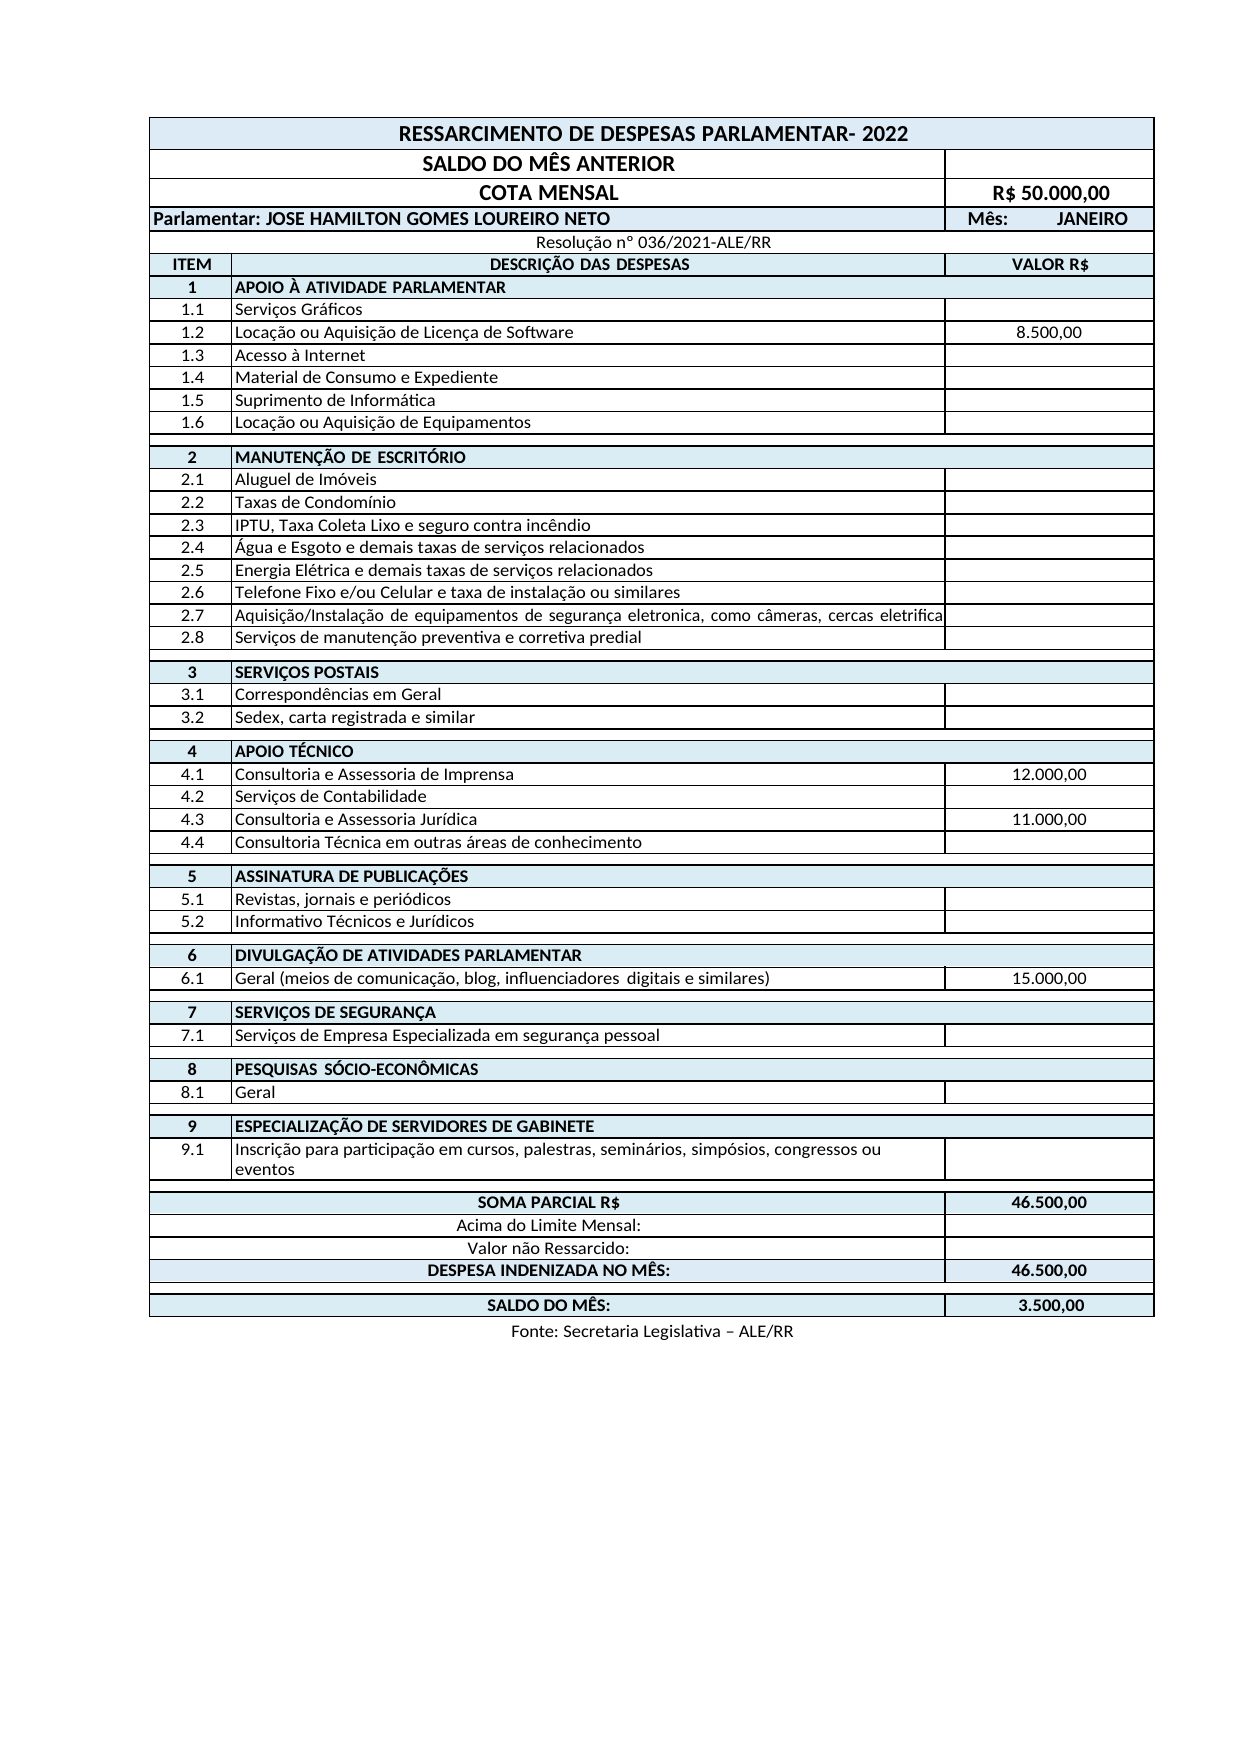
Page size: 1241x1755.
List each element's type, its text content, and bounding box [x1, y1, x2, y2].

table_cell [946, 469, 1153, 490]
table_cell SERVIÇOS POSTAIS [232, 662, 1153, 683]
table_cell 1.4 [150, 367, 231, 388]
table_cell [946, 299, 1153, 320]
table_cell 2.5 [150, 560, 231, 581]
table_cell 5.2 [150, 911, 231, 932]
table_cell Consultoria e Assessoria Jurídica [232, 809, 944, 830]
table_cell [150, 730, 1153, 739]
table_cell [946, 1238, 1153, 1259]
table_cell 15.000,00 [946, 968, 1153, 989]
table_cell [150, 991, 1153, 1001]
table_cell 2.2 [150, 492, 231, 513]
table_cell ASSINATURA DE PUBLICAÇÕES [232, 866, 1153, 887]
table_cell Serviços de Contabilidade [232, 786, 944, 807]
table_cell 1.5 [150, 390, 231, 411]
table_cell 6.1 [150, 968, 231, 989]
table_cell Revistas, jornais e periódicos [232, 888, 944, 909]
table_cell [150, 1283, 1153, 1293]
table_cell 2.7 [150, 605, 231, 626]
table_cell 11.000,00 [946, 809, 1153, 830]
table_cell 2.4 [150, 537, 231, 558]
table_cell 2.1 [150, 469, 231, 490]
table_cell Parlamentar: JOSE HAMILTON GOMES LOUREIRO NETO [150, 208, 944, 230]
table_cell [150, 650, 1153, 660]
table_cell [150, 934, 1153, 944]
table_cell 9 [150, 1116, 231, 1137]
table_cell 4 [150, 741, 231, 762]
table_cell 6 [150, 945, 231, 966]
table_cell PESQUISAS SÓCIO-ECONÔMICAS [232, 1059, 1153, 1080]
table_cell 46.500,00 [946, 1260, 1153, 1281]
table_cell 4.1 [150, 764, 231, 785]
table_cell 12.000,00 [946, 764, 1153, 785]
table_cell Aquisição/Instalação de equipamentos de segurança eletronica, como câmeras, cercas eletrifica [232, 605, 944, 626]
table_cell Informativo Técnicos e Jurídicos [232, 911, 944, 932]
table_cell 2.8 [150, 627, 231, 648]
table_cell 3.1 [150, 684, 231, 705]
table_cell Valor não Ressarcido: [150, 1238, 944, 1259]
table_cell 2 [150, 447, 231, 468]
table_cell [946, 582, 1153, 603]
table_cell [946, 911, 1153, 932]
table_cell [150, 1104, 1153, 1114]
table_cell Inscrição para participação em cursos, palestras, seminários, simpósios, congressos ou eventos [232, 1139, 944, 1179]
table_cell Telefone Fixo e/ou Celular e taxa de instalação ou similares [232, 582, 944, 603]
table_cell [946, 786, 1153, 807]
table_cell 1.2 [150, 322, 231, 343]
table_cell [150, 1047, 1153, 1057]
table_cell 4.3 [150, 809, 231, 830]
table_cell VALOR R$ [946, 254, 1153, 275]
table_cell 7.1 [150, 1025, 231, 1046]
table_cell 1.1 [150, 299, 231, 320]
table_cell [946, 367, 1153, 388]
table_cell 2.3 [150, 515, 231, 535]
table_cell 1.3 [150, 345, 231, 366]
table_cell SALDO DO MÊS ANTERIOR [150, 150, 944, 177]
table_cell Geral [232, 1082, 944, 1103]
table_cell 8 [150, 1059, 231, 1080]
table_cell Serviços Gráficos [232, 299, 944, 320]
table_cell MANUTENÇÃO DE ESCRITÓRIO [232, 447, 1153, 468]
table_cell [946, 412, 1153, 433]
table_cell [150, 1181, 1153, 1191]
table_cell [946, 707, 1153, 728]
table_cell Aluguel de Imóveis [232, 469, 944, 490]
table_cell [946, 605, 1153, 626]
table_cell [946, 492, 1153, 513]
table_cell 5.1 [150, 888, 231, 909]
table_cell Acesso à Internet [232, 345, 944, 366]
table_cell [150, 435, 1153, 445]
table_cell [946, 888, 1153, 909]
table_cell Taxas de Condomínio [232, 492, 944, 513]
table_cell [946, 627, 1153, 648]
table_cell Material de Consumo e Expediente [232, 367, 944, 388]
table_cell Serviços de Empresa Especializada em segurança pessoal [232, 1025, 944, 1046]
table_cell 4.2 [150, 786, 231, 807]
table_cell Mês: JANEIRO [946, 208, 1153, 230]
table_cell Água e Esgoto e demais taxas de serviços relacionados [232, 537, 944, 558]
table_cell [946, 1025, 1153, 1046]
table_cell 46.500,00 [946, 1193, 1153, 1213]
table_cell SALDO DO MÊS: [150, 1295, 944, 1316]
table_cell APOIO À ATIVIDADE PARLAMENTAR [232, 277, 1153, 298]
table_cell [946, 1082, 1153, 1103]
table_cell 1.6 [150, 412, 231, 433]
table_cell 3 [150, 662, 231, 683]
table_cell [946, 1139, 1153, 1179]
text Fonte: Secretaria Legislativa – ALE/RR [510, 1320, 794, 1342]
table_cell 1 [150, 277, 231, 298]
table_cell [150, 854, 1153, 864]
table_cell 8.1 [150, 1082, 231, 1103]
table_cell [946, 1215, 1153, 1236]
table_cell 5 [150, 866, 231, 887]
table_cell 7 [150, 1002, 231, 1023]
table_header RESSARCIMENTO DE DESPESAS PARLAMENTAR- 2022 [150, 118, 1153, 149]
table_cell DIVULGAÇÃO DE ATIVIDADES PARLAMENTAR [232, 945, 1153, 966]
table_cell Suprimento de Informática [232, 390, 944, 411]
table_cell [946, 684, 1153, 705]
table_cell Sedex, carta registrada e similar [232, 707, 944, 728]
table_cell [946, 560, 1153, 581]
table_cell Locação ou Aquisição de Licença de Software [232, 322, 944, 343]
table_cell [946, 515, 1153, 535]
table_cell IPTU, Taxa Coleta Lixo e seguro contra incêndio [232, 515, 944, 535]
table_cell Locação ou Aquisição de Equipamentos [232, 412, 944, 433]
table_cell [946, 150, 1153, 177]
table_cell 4.4 [150, 832, 231, 853]
table_cell R$ 50.000,00 [946, 179, 1153, 206]
table_cell 3.500,00 [946, 1295, 1153, 1316]
table_cell Energia Elétrica e demais taxas de serviços relacionados [232, 560, 944, 581]
table_cell DESPESA INDENIZADA NO MÊS: [150, 1260, 944, 1281]
table_cell Resolução nº 036/2021-ALE/RR [150, 232, 1153, 252]
table_cell ITEM [150, 254, 231, 275]
table_cell SOMA PARCIAL R$ [150, 1193, 944, 1213]
table_cell Correspondências em Geral [232, 684, 944, 705]
table_cell Consultoria e Assessoria de Imprensa [232, 764, 944, 785]
table_cell [946, 390, 1153, 411]
table_cell Serviços de manutenção preventiva e corretiva predial [232, 627, 944, 648]
table_cell Acima do Limite Mensal: [150, 1215, 944, 1236]
table_cell [946, 345, 1153, 366]
table_cell COTA MENSAL [150, 179, 944, 206]
table_cell SERVIÇOS DE SEGURANÇA [232, 1002, 1153, 1023]
table_cell DESCRIÇÃO DAS DESPESAS [232, 254, 944, 275]
table_cell Consultoria Técnica em outras áreas de conhecimento [232, 832, 944, 853]
table_cell Geral (meios de comunicação, blog, influenciadores digitais e similares) [232, 968, 944, 989]
table_cell 2.6 [150, 582, 231, 603]
table_cell ESPECIALIZAÇÃO DE SERVIDORES DE GABINETE [232, 1116, 1153, 1137]
table_cell [946, 832, 1153, 853]
table_cell 9.1 [150, 1139, 231, 1179]
table_cell 8.500,00 [946, 322, 1153, 343]
table_cell [946, 537, 1153, 558]
table_cell 3.2 [150, 707, 231, 728]
table_cell APOIO TÉCNICO [232, 741, 1153, 762]
